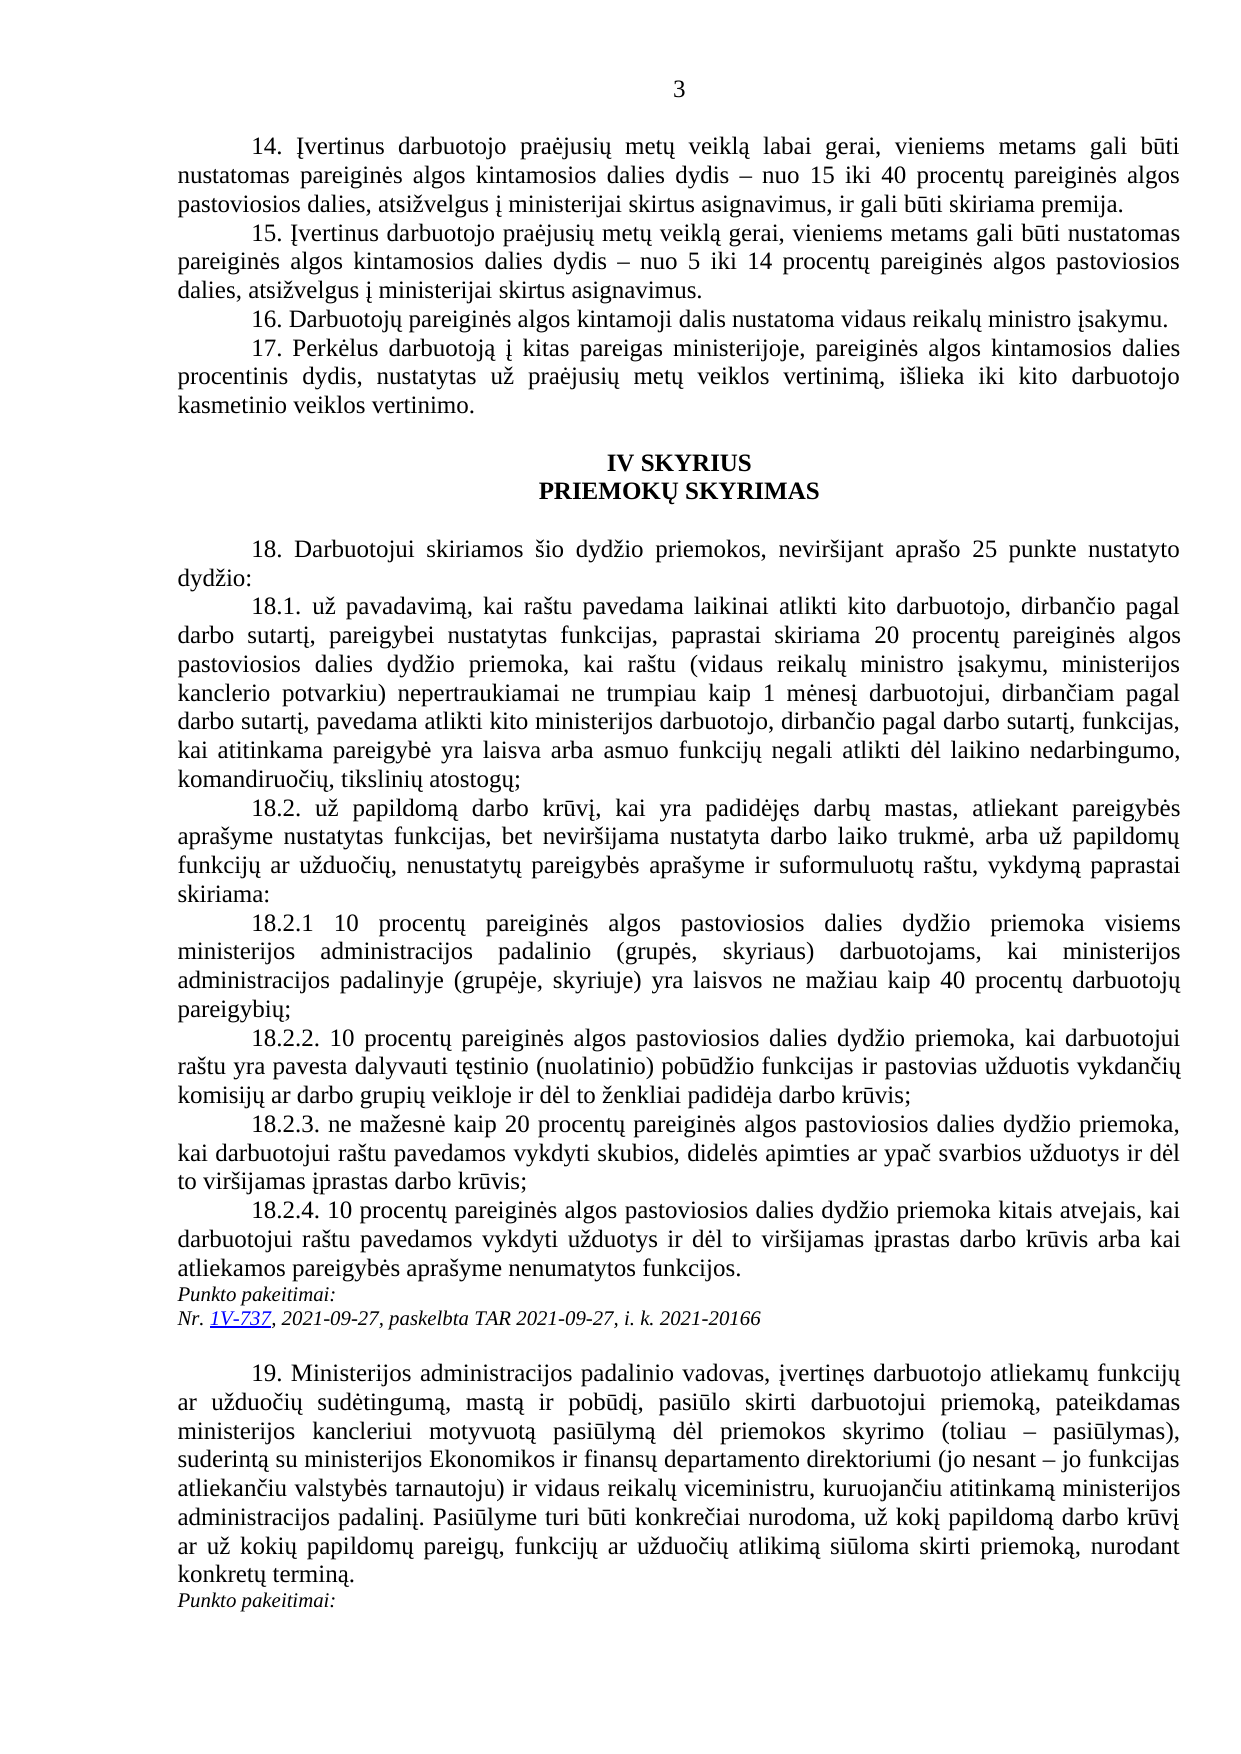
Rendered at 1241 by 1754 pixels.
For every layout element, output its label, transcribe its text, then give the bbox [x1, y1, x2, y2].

text Punkto pakeitimai: [177, 1281, 1181, 1306]
text 18.2.3. ne mažesnė kaip 20 procentų pareiginės algos pastoviosios dalies dydžio priemoka, kai darbuotojui raštu pavedamos vykdyti skubios, didelės apimties ar ypač svarbios užduotys ir dėl to viršijamas įprastas darbo krūvis; [177, 1109, 1181, 1195]
text 18.2.1 10 procentų pareiginės algos pastoviosios dalies dydžio priemoka visiems ministerijos administracijos padalinio (grupės, skyriaus) darbuotojams, kai ministerijos administracijos padalinyje (grupėje, skyriuje) yra laisvos ne mažiau kaip 40 procentų darbuotojų pareigybių; [177, 908, 1181, 1023]
text 18.1. už pavadavimą, kai raštu pavedama laikinai atlikti kito darbuotojo, dirbančio pagal darbo sutartį, pareigybei nustatytas funkcijas, paprastai skiriama 20 procentų pareiginės algos pastoviosios dalies dydžio priemoka, kai raštu (vidaus reikalų ministro įsakymu, ministerijos kanclerio potvarkiu) nepertraukiamai ne trumpiau kaip 1 mėnesį darbuotojui, dirbančiam pagal darbo sutartį, pavedama atlikti kito ministerijos darbuotojo, dirbančio pagal darbo sutartį, funkcijas, kai atitinkama pareigybė yra laisva arba asmuo funkcijų negali atlikti dėl laikino nedarbingumo, komandiruočių, tikslinių atostogų; [177, 591, 1181, 793]
text 18.2. už papildomą darbo krūvį, kai yra padidėjęs darbų mastas, atliekant pareigybės aprašyme nustatytas funkcijas, bet neviršijama nustatyta darbo laiko trukmė, arba už papildomų funkcijų ar užduočių, nenustatytų pareigybės aprašyme ir suformuluotų raštu, vykdymą paprastai skiriama: [177, 793, 1181, 908]
text 15. Įvertinus darbuotojo praėjusių metų veiklą gerai, vieniems metams gali būti nustatomas pareiginės algos kintamosios dalies dydis – nuo 5 iki 14 procentų pareiginės algos pastoviosios dalies, atsižvelgus į ministerijai skirtus asignavimus. [177, 218, 1181, 304]
text 14. Įvertinus darbuotojo praėjusių metų veiklą labai gerai, vieniems metams gali būti nustatomas pareiginės algos kintamosios dalies dydis – nuo 15 iki 40 procentų pareiginės algos pastoviosios dalies, atsižvelgus į ministerijai skirtus asignavimus, ir gali būti skiriama premija. [177, 131, 1181, 218]
text 19. Ministerijos administracijos padalinio vadovas, įvertinęs darbuotojo atliekamų funkcijų ar užduočių sudėtingumą, mastą ir pobūdį, pasiūlo skirti darbuotojui priemoką, pateikdamas ministerijos kancleriui motyvuotą pasiūlymą dėl priemokos skyrimo (toliau – pasiūlymas), suderintą su ministerijos Ekonomikos ir finansų departamento direktoriumi (jo nesant – jo funkcijas atliekančiu valstybės tarnautoju) ir vidaus reikalų viceministru, kuruojančiu atitinkamą ministerijos administracijos padalinį. Pasiūlyme turi būti konkrečiai nurodoma, už kokį papildomą darbo krūvį ar už kokių papildomų pareigų, funkcijų ar užduočių atlikimą siūloma skirti priemoką, nurodant konkretų terminą. [177, 1358, 1181, 1588]
text Punkto pakeitimai: [177, 1588, 1181, 1612]
text IV SKYRIUS [177, 448, 1181, 476]
text 17. Perkėlus darbuotoją į kitas pareigas ministerijoje, pareiginės algos kintamosios dalies procentinis dydis, nustatytas už praėjusių metų veiklos vertinimą, išlieka iki kito darbuotojo kasmetinio veiklos vertinimo. [177, 333, 1181, 419]
text PRIEMOKŲ SKYRIMAS [177, 476, 1181, 505]
text 16. Darbuotojų pareiginės algos kintamoji dalis nustatoma vidaus reikalų ministro įsakymu. [177, 304, 1181, 333]
text 18.2.2. 10 procentų pareiginės algos pastoviosios dalies dydžio priemoka, kai darbuotojui raštu yra pavesta dalyvauti tęstinio (nuolatinio) pobūdžio funkcijas ir pastovias užduotis vykdančių komisijų ar darbo grupių veikloje ir dėl to ženkliai padidėja darbo krūvis; [177, 1023, 1181, 1109]
text Nr. 1V-737, 2021-09-27, paskelbta TAR 2021-09-27, i. k. 2021-20166 [177, 1306, 1181, 1329]
text 18. Darbuotojui skiriamos šio dydžio priemokos, neviršijant aprašo 25 punkte nustatyto dydžio: [177, 534, 1181, 591]
text 18.2.4. 10 procentų pareiginės algos pastoviosios dalies dydžio priemoka kitais atvejais, kai darbuotojui raštu pavedamos vykdyti užduotys ir dėl to viršijamas įprastas darbo krūvis arba kai atliekamos pareigybės aprašyme nenumatytos funkcijos. [177, 1195, 1181, 1281]
